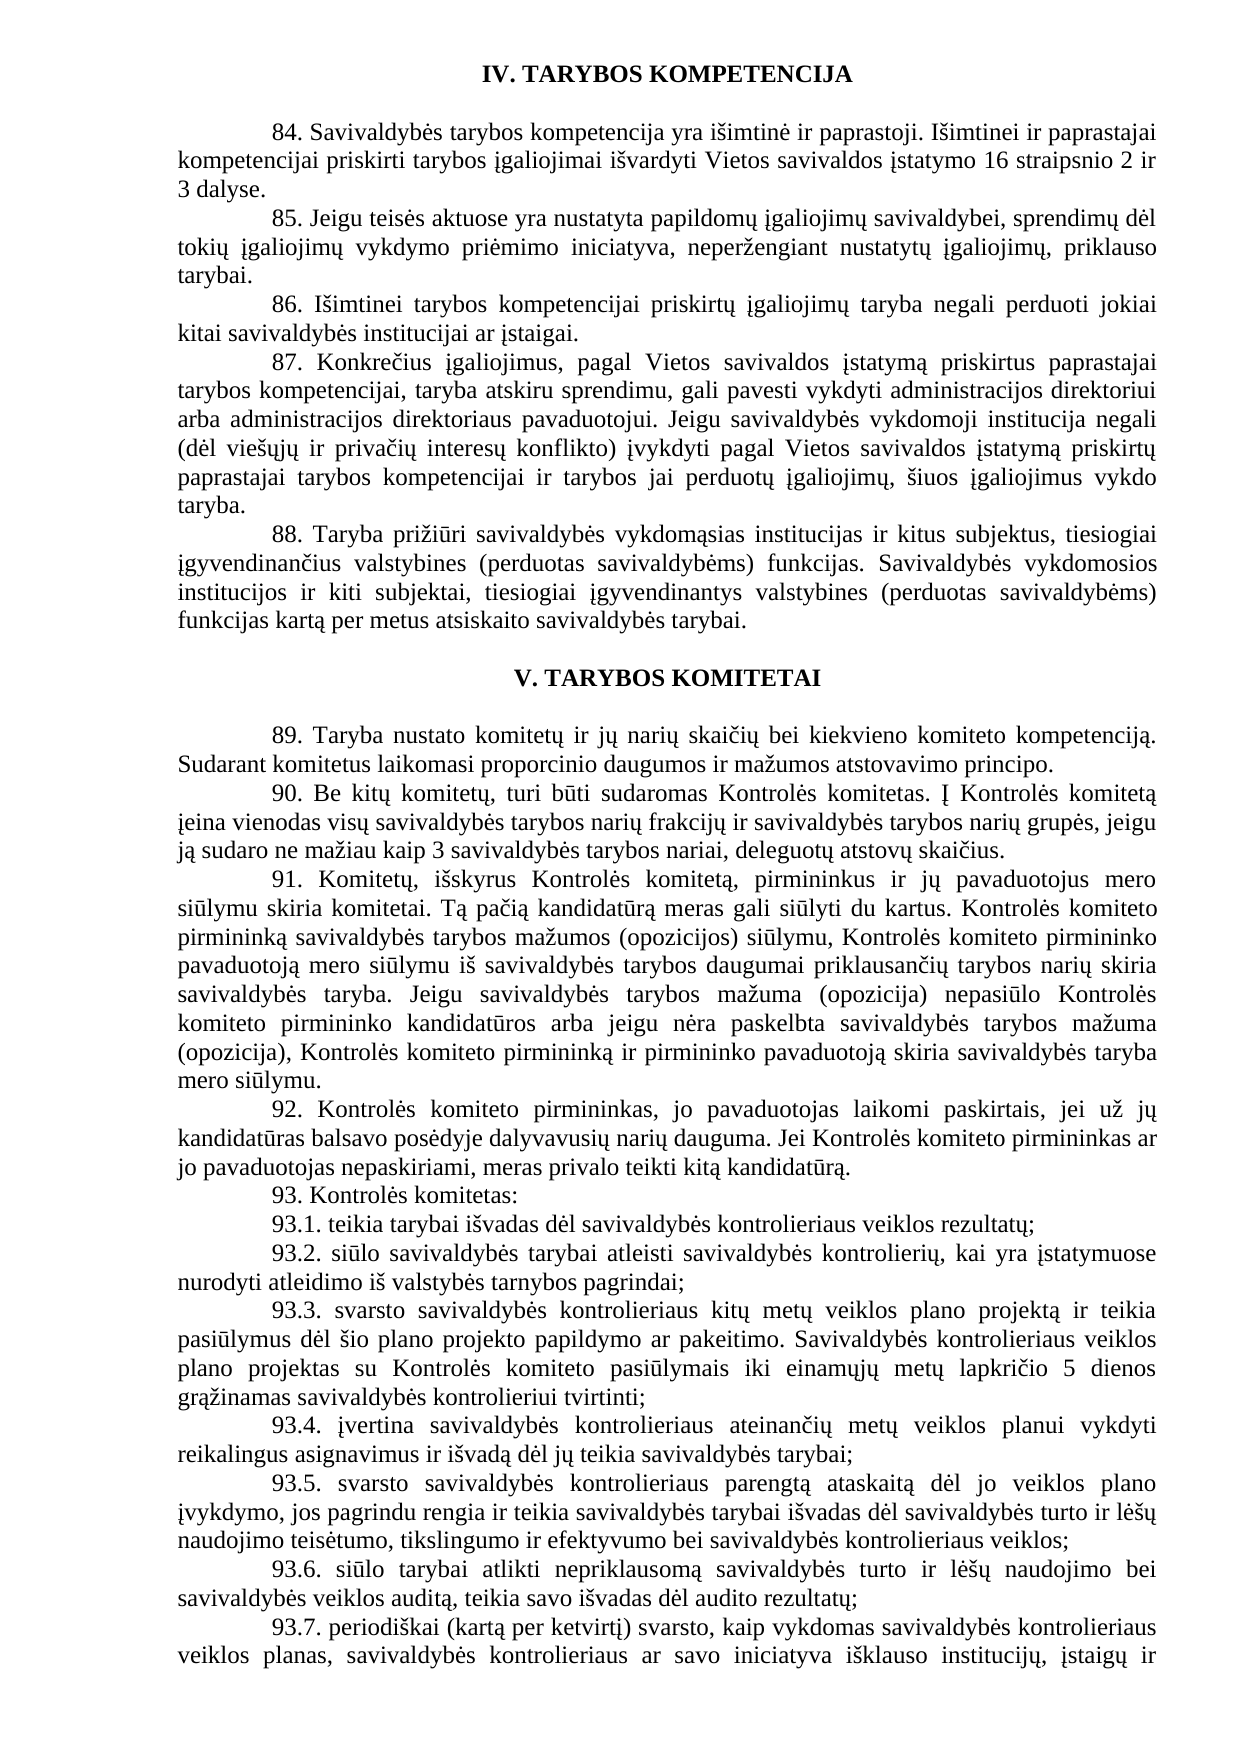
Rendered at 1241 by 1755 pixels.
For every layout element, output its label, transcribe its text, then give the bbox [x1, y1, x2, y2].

text 92. Kontrolės komiteto pirmininkas, jo pavaduotojas laikomi paskirtais, jei už jų kandidatūras balsavo posėdyje dalyvavusių narių dauguma. Jei Kontrolės komiteto pirmininkas ar jo pavaduotojas nepaskiriami, meras privalo teikti kitą kandidatūrą. [177, 1094, 1158, 1180]
text V. TARYBOS KOMITETAI [177, 663, 1158, 692]
text 85. Jeigu teisės aktuose yra nustatyta papildomų įgaliojimų savivaldybei, sprendimų dėl tokių įgaliojimų vykdymo priėmimo iniciatyva, neperžengiant nustatytų įgaliojimų, priklauso tarybai. [177, 203, 1158, 289]
text 93.1. teikia tarybai išvadas dėl savivaldybės kontrolieriaus veiklos rezultatų; [177, 1209, 1158, 1238]
text 93.2. siūlo savivaldybės tarybai atleisti savivaldybės kontrolierių, kai yra įstatymuose nurodyti atleidimo iš valstybės tarnybos pagrindai; [177, 1238, 1158, 1295]
text 93.4. įvertina savivaldybės kontrolieriaus ateinančių metų veiklos planui vykdyti reikalingus asignavimus ir išvadą dėl jų teikia savivaldybės tarybai; [177, 1410, 1158, 1468]
text 89. Taryba nustato komitetų ir jų narių skaičių bei kiekvieno komiteto kompetenciją. Sudarant komitetus laikomasi proporcinio daugumos ir mažumos atstovavimo principo. [177, 720, 1158, 778]
text IV. TARYBOS KOMPETENCIJA [177, 59, 1158, 88]
text 88. Taryba prižiūri savivaldybės vykdomąsias institucijas ir kitus subjektus, tiesiogiai įgyvendinančius valstybines (perduotas savivaldybėms) funkcijas. Savivaldybės vykdomosios institucijos ir kiti subjektai, tiesiogiai įgyvendinantys valstybines (perduotas savivaldybėms) funkcijas kartą per metus atsiskaito savivaldybės tarybai. [177, 519, 1158, 634]
text 93. Kontrolės komitetas: [177, 1180, 1158, 1209]
text 91. Komitetų, išskyrus Kontrolės komitetą, pirmininkus ir jų pavaduotojus mero siūlymu skiria komitetai. Tą pačią kandidatūrą meras gali siūlyti du kartus. Kontrolės komiteto pirmininką savivaldybės tarybos mažumos (opozicijos) siūlymu, Kontrolės komiteto pirmininko pavaduotoją mero siūlymu iš savivaldybės tarybos daugumai priklausančių tarybos narių skiria savivaldybės taryba. Jeigu savivaldybės tarybos mažuma (opozicija) nepasiūlo Kontrolės komiteto pirmininko kandidatūros arba jeigu nėra paskelbta savivaldybės tarybos mažuma (opozicija), Kontrolės komiteto pirmininką ir pirmininko pavaduotoją skiria savivaldybės taryba mero siūlymu. [177, 864, 1158, 1094]
text 84. Savivaldybės tarybos kompetencija yra išimtinė ir paprastoji. Išimtinei ir paprastajai kompetencijai priskirti tarybos įgaliojimai išvardyti Vietos savivaldos įstatymo 16 straipsnio 2 ir 3 dalyse. [177, 117, 1158, 203]
text 90. Be kitų komitetų, turi būti sudaromas Kontrolės komitetas. Į Kontrolės komitetą įeina vienodas visų savivaldybės tarybos narių frakcijų ir savivaldybės tarybos narių grupės, jeigu ją sudaro ne mažiau kaip 3 savivaldybės tarybos nariai, deleguotų atstovų skaičius. [177, 778, 1158, 864]
text 93.3. svarsto savivaldybės kontrolieriaus kitų metų veiklos plano projektą ir teikia pasiūlymus dėl šio plano projekto papildymo ar pakeitimo. Savivaldybės kontrolieriaus veiklos plano projektas su Kontrolės komiteto pasiūlymais iki einamųjų metų lapkričio 5 dienos grąžinamas savivaldybės kontrolieriui tvirtinti; [177, 1295, 1158, 1410]
text 93.5. svarsto savivaldybės kontrolieriaus parengtą ataskaitą dėl jo veiklos plano įvykdymo, jos pagrindu rengia ir teikia savivaldybės tarybai išvadas dėl savivaldybės turto ir lėšų naudojimo teisėtumo, tikslingumo ir efektyvumo bei savivaldybės kontrolieriaus veiklos; [177, 1468, 1158, 1554]
text 87. Konkrečius įgaliojimus, pagal Vietos savivaldos įstatymą priskirtus paprastajai tarybos kompetencijai, taryba atskiru sprendimu, gali pavesti vykdyti administracijos direktoriui arba administracijos direktoriaus pavaduotojui. Jeigu savivaldybės vykdomoji institucija negali (dėl viešųjų ir privačių interesų konflikto) įvykdyti pagal Vietos savivaldos įstatymą priskirtų paprastajai tarybos kompetencijai ir tarybos jai perduotų įgaliojimų, šiuos įgaliojimus vykdo taryba. [177, 347, 1158, 519]
text 93.6. siūlo tarybai atlikti nepriklausomą savivaldybės turto ir lėšų naudojimo bei savivaldybės veiklos auditą, teikia savo išvadas dėl audito rezultatų; [177, 1554, 1158, 1612]
text 93.7. periodiškai (kartą per ketvirtį) svarsto, kaip vykdomas savivaldybės kontrolieriaus veiklos planas, savivaldybės kontrolieriaus ar savo iniciatyva išklauso institucijų, įstaigų ir [177, 1612, 1158, 1669]
text 86. Išimtinei tarybos kompetencijai priskirtų įgaliojimų taryba negali perduoti jokiai kitai savivaldybės institucijai ar įstaigai. [177, 289, 1158, 347]
